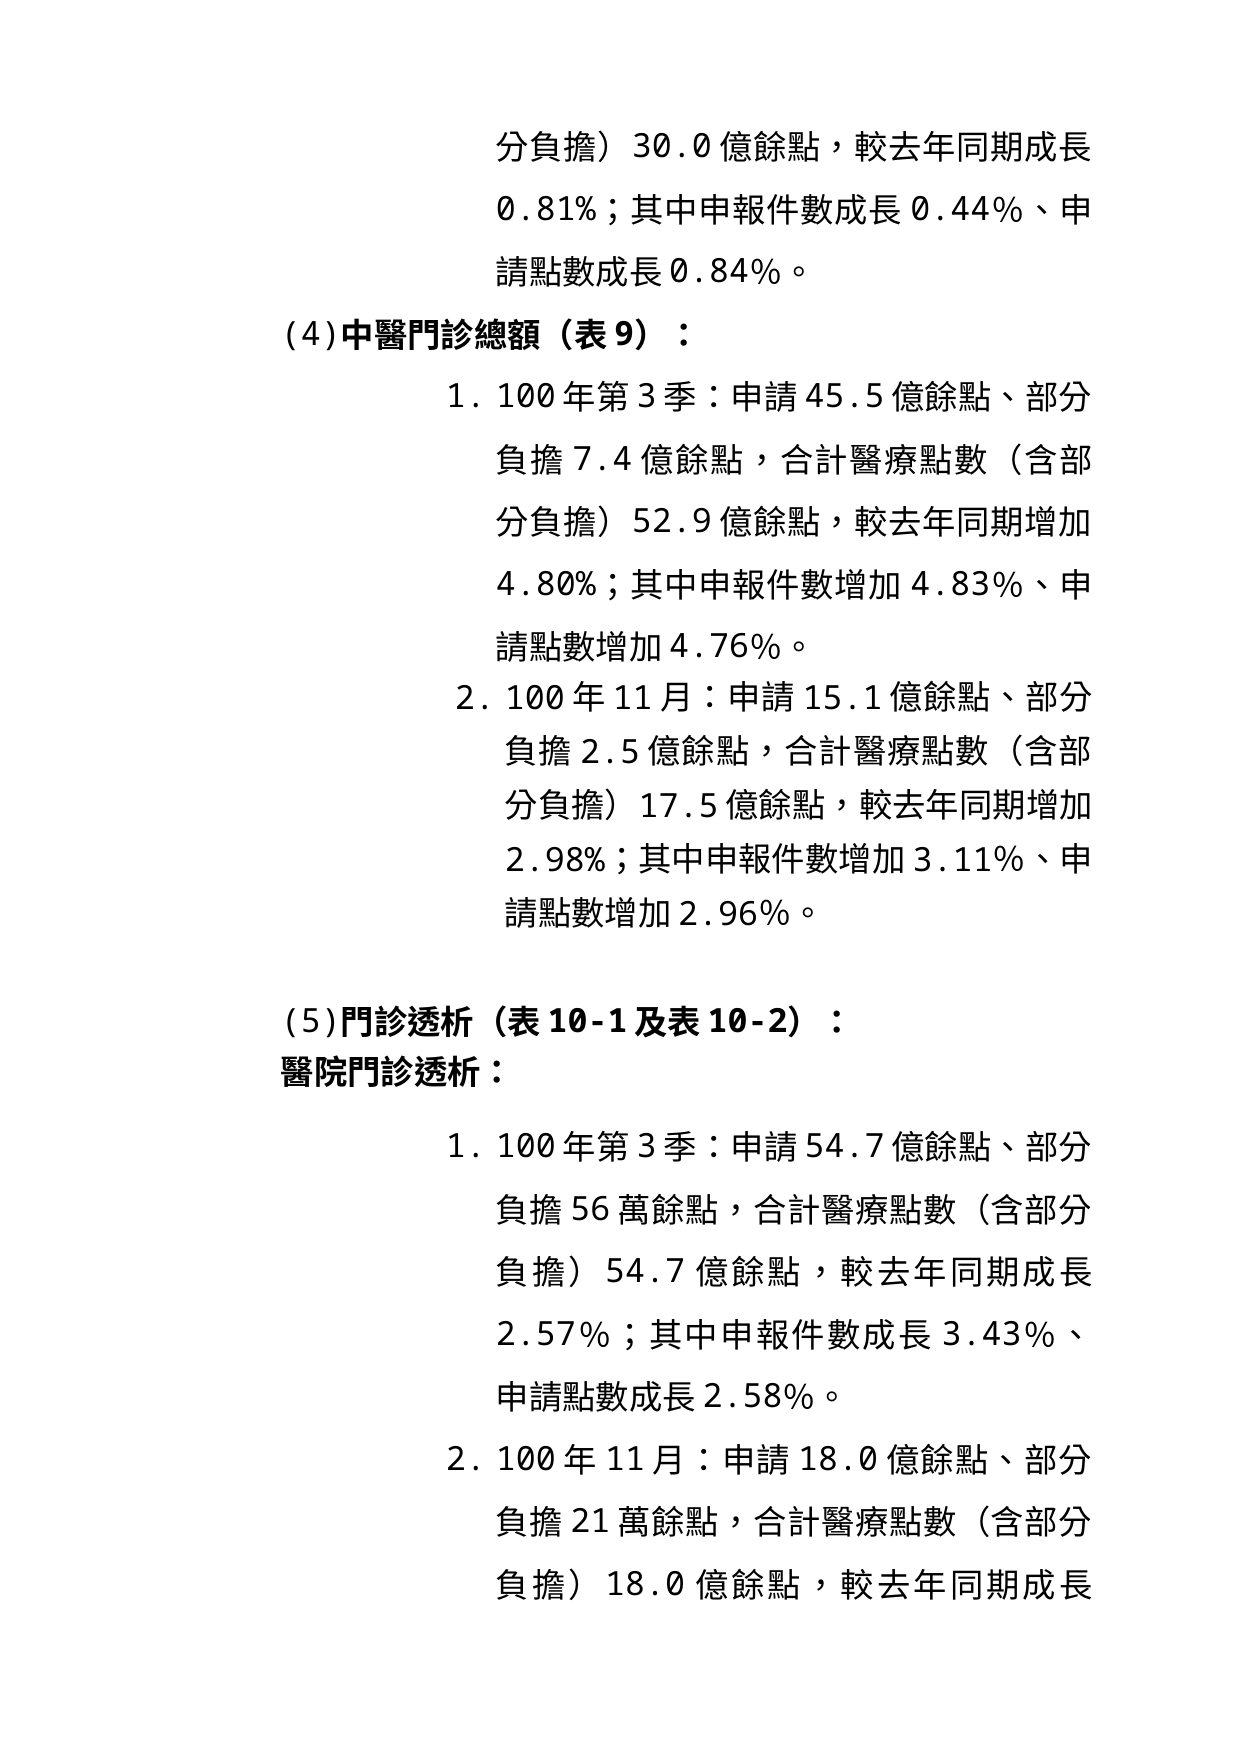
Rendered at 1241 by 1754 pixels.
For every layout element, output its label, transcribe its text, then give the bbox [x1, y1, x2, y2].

list 100年第3季：申請45.5億餘點、部分負擔7.4億餘點，合計醫療點數（含部分負擔）52.9億餘點，較去年同期增加4.80%；其中申報件數增加4.83％、申請點數增加4.76％。 [446, 353, 1093, 666]
list 100年11月：申請18.0億餘點、部分負擔21萬餘點，合計醫療點數（含部分負擔）18.0億餘點，較去年同期成長 [446, 1416, 1093, 1603]
list 中醫門診總額（表9）： [281, 291, 1093, 353]
list 分負擔）30.0億餘點，較去年同期成長0.81%；其中申報件數成長0.44％、申請點數成長0.84％。 [446, 103, 1093, 291]
text 醫院門診透析： [281, 1041, 1093, 1095]
list 門診透析（表10-1及表10-2）： [281, 978, 1093, 1041]
list 100年11月：申請15.1億餘點、部分負擔2.5億餘點，合計醫療點數（含部分負擔）17.5億餘點，較去年同期增加2.98%；其中申報件數增加3.11％、申請點數增加2.96％。 [454, 666, 1093, 937]
list 100年第3季：申請54.7億餘點、部分負擔56萬餘點，合計醫療點數（含部分負擔）54.7億餘點，較去年同期成長2.57％；其中申報件數成長3.43％、申請點數成長2.58％。 [446, 1103, 1093, 1416]
